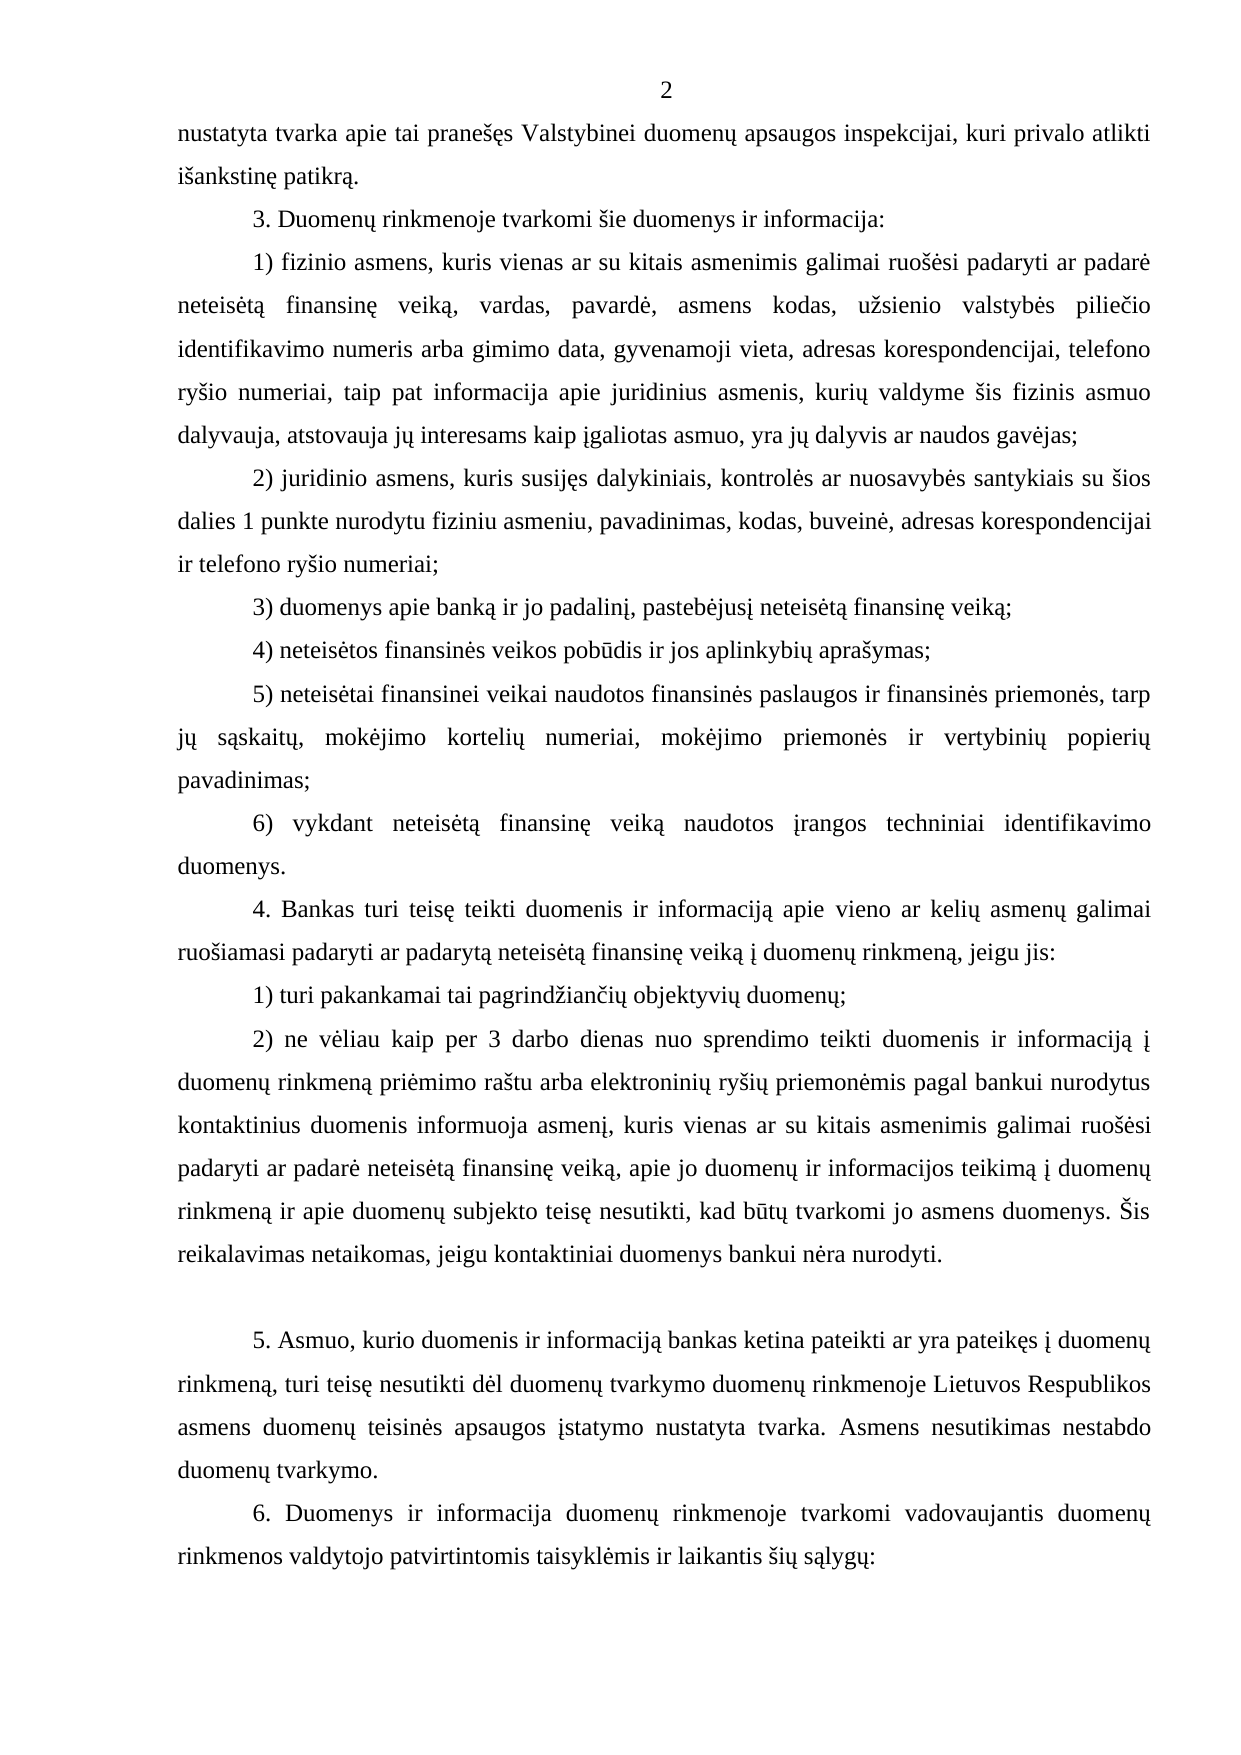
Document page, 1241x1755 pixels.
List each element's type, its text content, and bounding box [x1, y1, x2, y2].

text 3) duomenys apie banką ir jo padalinį, pastebėjusį neteisėtą finansinę veiką; [177, 592, 1152, 621]
text nustatyta tvarka apie tai pranešęs Valstybinei duomenų apsaugos inspekcijai, kuri privalo atlikti išankstinę patikrą. [177, 118, 1152, 190]
text 4. Bankas turi teisę teikti duomenis ir informaciją apie vieno ar kelių asmenų galimai ruošiamasi padaryti ar padarytą neteisėtą finansinę veiką į duomenų rinkmeną, jeigu jis: [177, 894, 1152, 966]
text 1) turi pakankamai tai pagrindžiančių objektyvių duomenų; [177, 981, 1152, 1009]
text 5. Asmuo, kurio duomenis ir informaciją bankas ketina pateikti ar yra pateikęs į duomenų rinkmeną, turi teisę nesutikti dėl duomenų tvarkymo duomenų rinkmenoje Lietuvos Respublikos asmens duomenų teisinės apsaugos įstatymo nustatyta tvarka. Asmens nesutikimas nestabdo duomenų tvarkymo. [177, 1326, 1152, 1484]
text 5) neteisėtai finansinei veikai naudotos finansinės paslaugos ir finansinės priemonės, tarp jų sąskaitų, mokėjimo kortelių numeriai, mokėjimo priemonės ir vertybinių popierių pavadinimas; [177, 679, 1152, 794]
text 2) ne vėliau kaip per 3 darbo dienas nuo sprendimo teikti duomenis ir informaciją į duomenų rinkmeną priėmimo raštu arba elektroninių ryšių priemonėmis pagal bankui nurodytus kontaktinius duomenis informuoja asmenį, kuris vienas ar su kitais asmenimis galimai ruošėsi padaryti ar padarė neteisėtą finansinę veiką, apie jo duomenų ir informacijos teikimą į duomenų rinkmeną ir apie duomenų subjekto teisę nesutikti, kad būtų tvarkomi jo asmens duomenys. Šis reikalavimas netaikomas, jeigu kontaktiniai duomenys bankui nėra nurodyti. [177, 1024, 1152, 1268]
text 4) neteisėtos finansinės veikos pobūdis ir jos aplinkybių aprašymas; [177, 636, 1152, 664]
text 6) vykdant neteisėtą finansinę veiką naudotos įrangos techniniai identifikavimo duomenys. [177, 808, 1152, 880]
text 3. Duomenų rinkmenoje tvarkomi šie duomenys ir informacija: [177, 204, 1152, 233]
text 2) juridinio asmens, kuris susijęs dalykiniais, kontrolės ar nuosavybės santykiais su šios dalies 1 punkte nurodytu fiziniu asmeniu, pavadinimas, kodas, buveinė, adresas korespondencijai ir telefono ryšio numeriai; [177, 463, 1152, 578]
text 1) fizinio asmens, kuris vienas ar su kitais asmenimis galimai ruošėsi padaryti ar padarė neteisėtą finansinę veiką, vardas, pavardė, asmens kodas, užsienio valstybės piliečio identifikavimo numeris arba gimimo data, gyvenamoji vieta, adresas korespondencijai, telefono ryšio numeriai, taip pat informacija apie juridinius asmenis, kurių valdyme šis fizinis asmuo dalyvauja, atstovauja jų interesams kaip įgaliotas asmuo, yra jų dalyvis ar naudos gavėjas; [177, 247, 1152, 449]
text 6. Duomenys ir informacija duomenų rinkmenoje tvarkomi vadovaujantis duomenų rinkmenos valdytojo patvirtintomis taisyklėmis ir laikantis šių sąlygų: [177, 1498, 1152, 1570]
